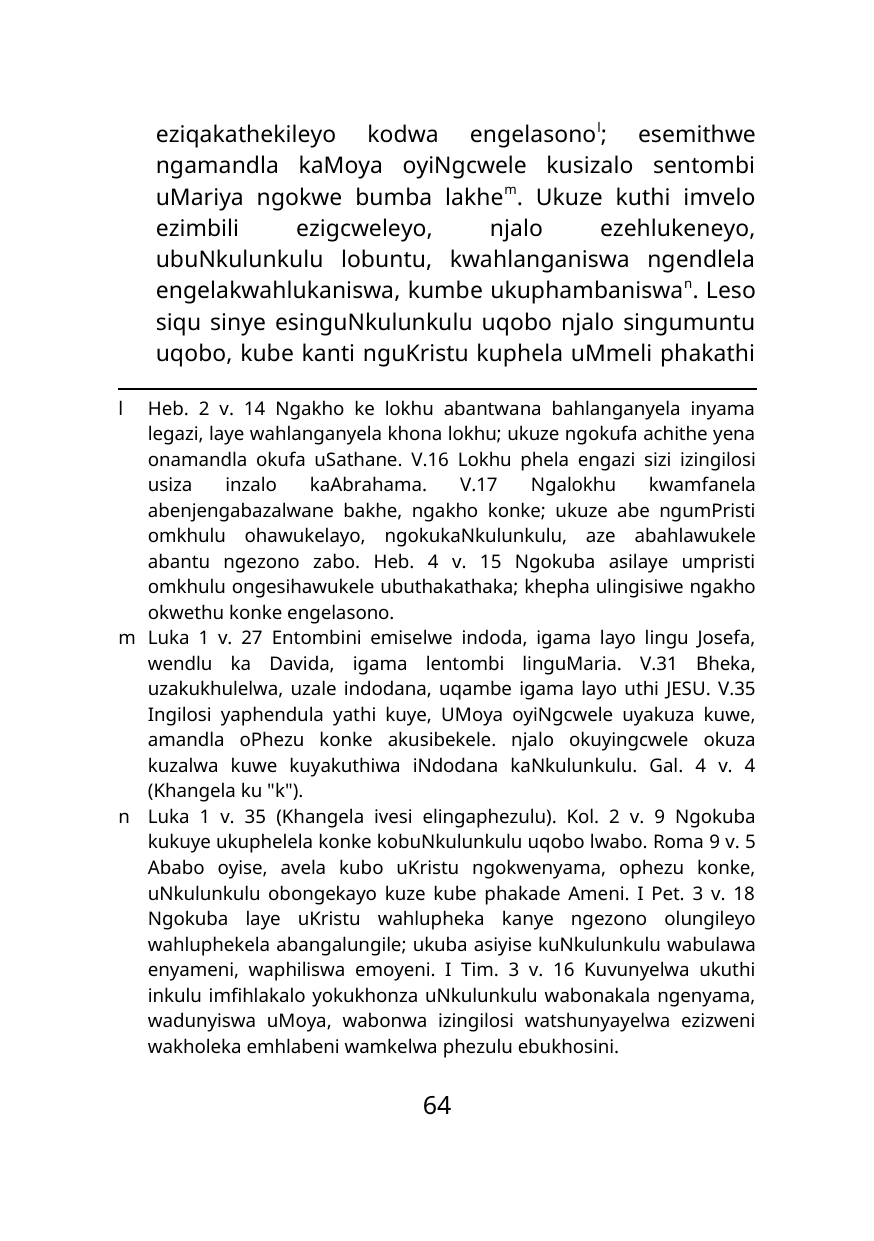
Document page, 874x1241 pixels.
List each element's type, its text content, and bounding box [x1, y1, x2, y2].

list Luka 1 v. 35 (Khangela ivesi elingaphezulu). Kol. 2 v. 9 Ngokuba kukuye ukuphelela konke kobuNkulunkulu uqobo lwabo. Roma 9 v. 5 Ababo oyise, avela kubo uKristu ngokwenyama, ophezu konke, uNkulunkulu obongekayo kuze kube phakade Ameni. I Pet. 3 v. 18 Ngokuba laye uKristu wahlupheka kanye ngezono olungileyo wahluphekela abangalungile; ukuba asiyise kuNkulunkulu wabulawa enyameni, waphiliswa emoyeni. I Tim. 3 v. 16 Kuvunyelwa ukuthi inkulu imfihlakalo yokukhonza uNkulunkulu wabonakala ngenyama, wadunyiswa uMoya, wabonwa izingilosi watshunyayelwa ezizweni wakholeka emhlabeni wamkelwa phezulu ebukhosini. [118, 803, 756, 1058]
list Heb. 2 v. 14 Ngakho ke lokhu abantwana bahlanganyela inyama legazi, laye wahlanganyela khona lokhu; ukuze ngokufa achithe yena onamandla okufa uSathane. V.16 Lokhu phela engazi sizi izingilosi usiza inzalo kaAbrahama. V.17 Ngalokhu kwamfanela abenjengabazalwane bakhe, ngakho konke; ukuze abe ngumPristi omkhulu ohawukelayo, ngokukaNkulunkulu, aze abahlawukele abantu ngezono zabo. Heb. 4 v. 15 Ngokuba asilaye umpristi omkhulu ongesihawukele ubuthakathaka; khepha ulingisiwe ngakho okwethu konke engelasono. [118, 395, 756, 625]
list Luka 1 v. 27 Entombini emiselwe indoda, igama layo lingu Josefa, wendlu ka Davida, igama lentombi linguMaria. V.31 Bheka, uzakukhulelwa, uzale indodana, uqambe igama layo uthi JESU. V.35 Ingilosi yaphendula yathi kuye, UMoya oyiNgcwele uyakuza kuwe, amandla oPhezu konke akusibekele. njalo okuyingcwele okuza kuzalwa kuwe kuyakuthiwa iNdodana kaNkulunkulu. Gal. 4 v. 4 (Khangela ku "k"). [118, 625, 756, 803]
list eziqakathekileyo kodwa engelasono; esemithwe ngamandla kaMoya oyiNgcwele kusizalo sentombi uMariya ngokwe bumba lakhe. Ukuze kuthi imvelo ezimbili ezigcweleyo, njalo ezehlukeneyo, ubuNkulunkulu lobuntu, kwahlanganiswa ngendlela engelakwahlukaniswa, kumbe ukuphambaniswa. Leso siqu sinye esinguNkulunkulu uqobo njalo singumuntu uqobo, kube kanti nguKristu kuphela uMmeli phakathi [118, 118, 756, 368]
